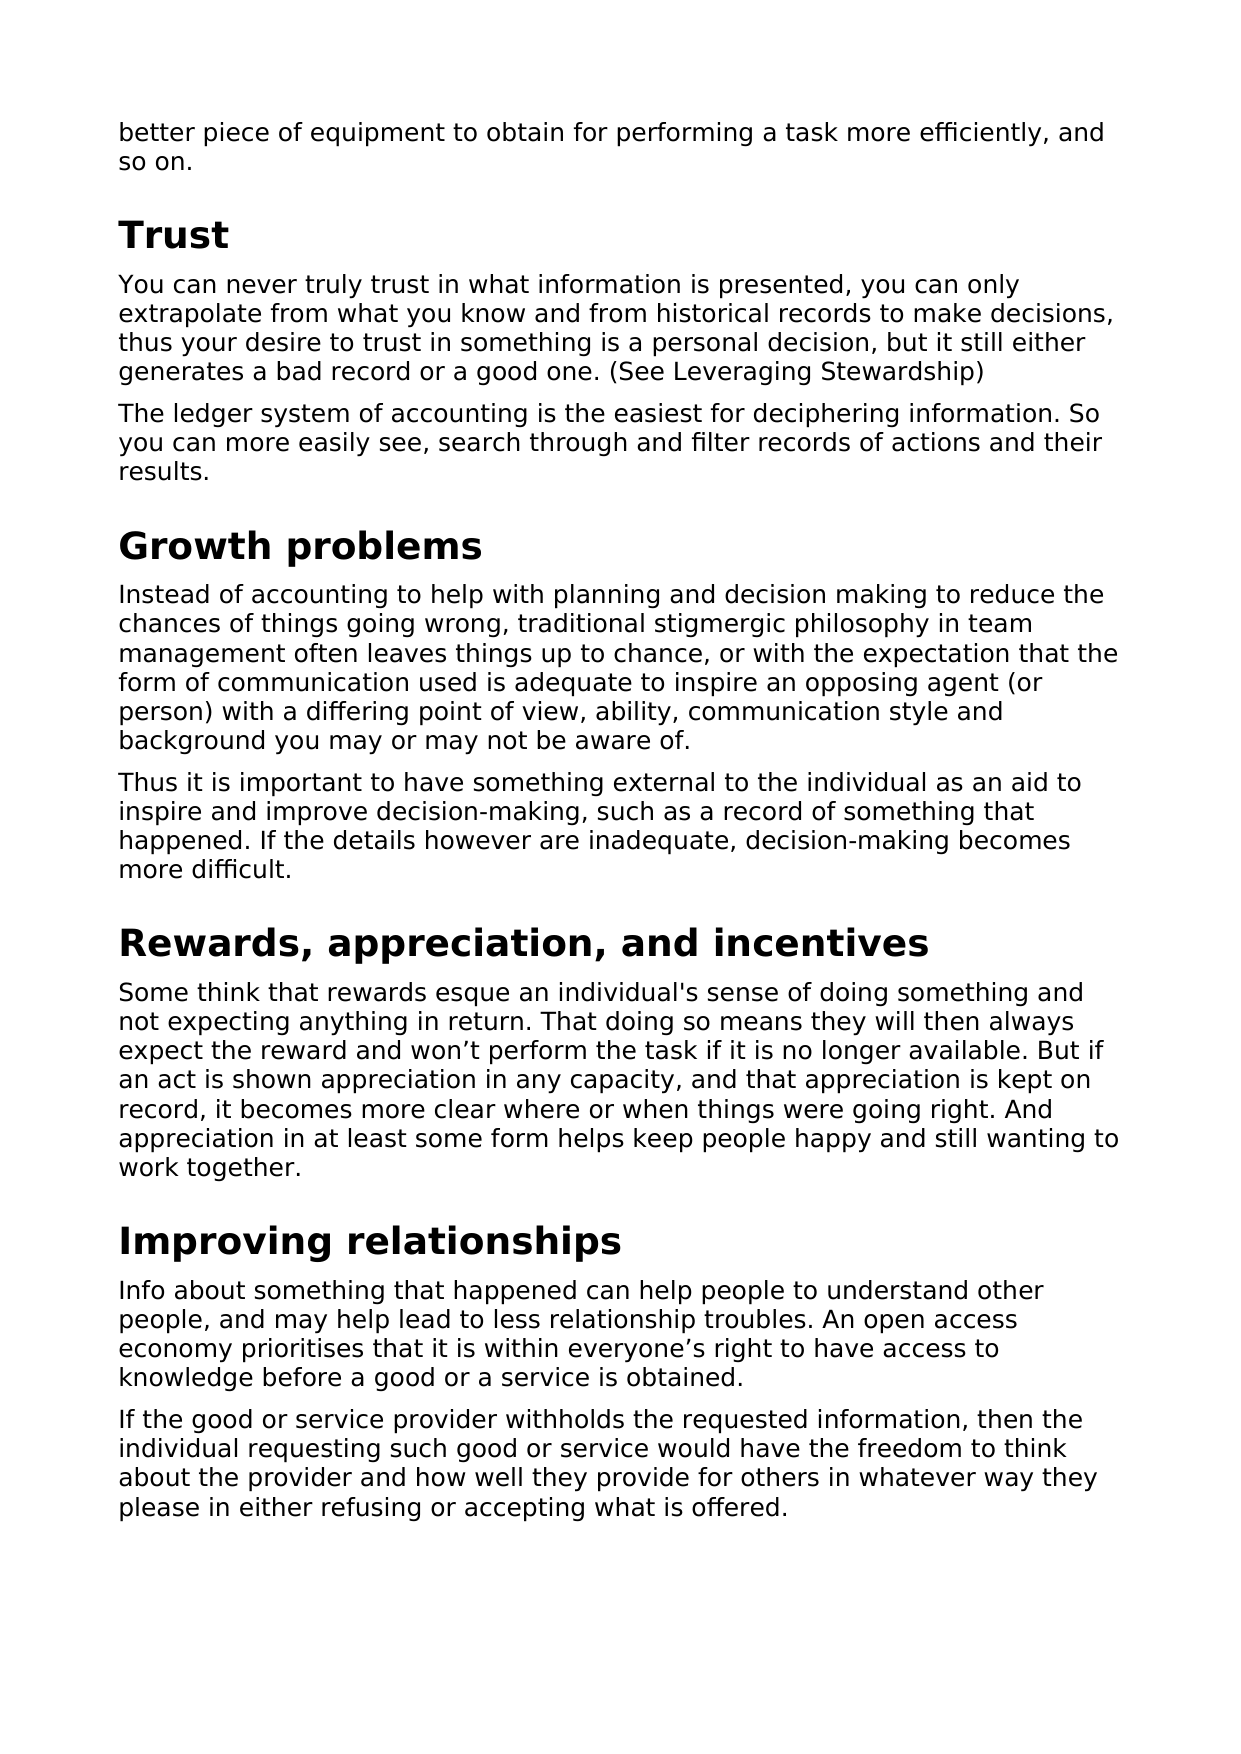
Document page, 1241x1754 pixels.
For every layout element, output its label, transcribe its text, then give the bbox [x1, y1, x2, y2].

subtitle Improving relationships [118, 1220, 1122, 1263]
text Thus it is important to have something external to the individual as an aid to inspire and improve decision-making, such as a record of something that happened. If the details however are inadequate, decision-making becomes more difficult. [118, 768, 1122, 884]
text Some think that rewards esque an individual's sense of doing something and not expecting anything in return. That doing so means they will then always expect the reward and won’t perform the task if it is no longer available. But if an act is shown appreciation in any capacity, and that appreciation is kept on record, it becomes more clear where or when things were going right. And appreciation in at least some form helps keep people happy and still wanting to work together. [118, 978, 1122, 1182]
text You can never truly trust in what information is presented, you can only extrapolate from what you know and from historical records to make decisions, thus your desire to trust in something is a personal decision, but it still either generates a bad record or a good one. (See Leveraging Stewardship) [118, 270, 1122, 387]
text If the good or service provider withholds the requested information, then the individual requesting such good or service would have the freedom to think about the provider and how well they provide for others in whatever way they please in either refusing or accepting what is offered. [118, 1405, 1122, 1522]
text better piece of equipment to obtain for performing a task more efficiently, and so on. [118, 118, 1122, 176]
subtitle Growth problems [118, 524, 1122, 568]
text Instead of accounting to help with planning and decision making to reduce the chances of things going wrong, traditional stigmergic philosophy in team management often leaves things up to chance, or with the expectation that the form of communication used is adequate to inspire an opposing agent (or person) with a differing point of view, ability, communication style and background you may or may not be aware of. [118, 580, 1122, 755]
subtitle Trust [118, 214, 1122, 258]
subtitle Rewards, appreciation, and incentives [118, 922, 1122, 966]
text The ledger system of accounting is the easiest for deciphering information. So you can more easily see, search through and filter records of actions and their results. [118, 399, 1122, 487]
text Info about something that happened can help people to understand other people, and may help lead to less relationship troubles. An open access economy prioritises that it is within everyone’s right to have access to knowledge before a good or a service is obtained. [118, 1276, 1122, 1393]
